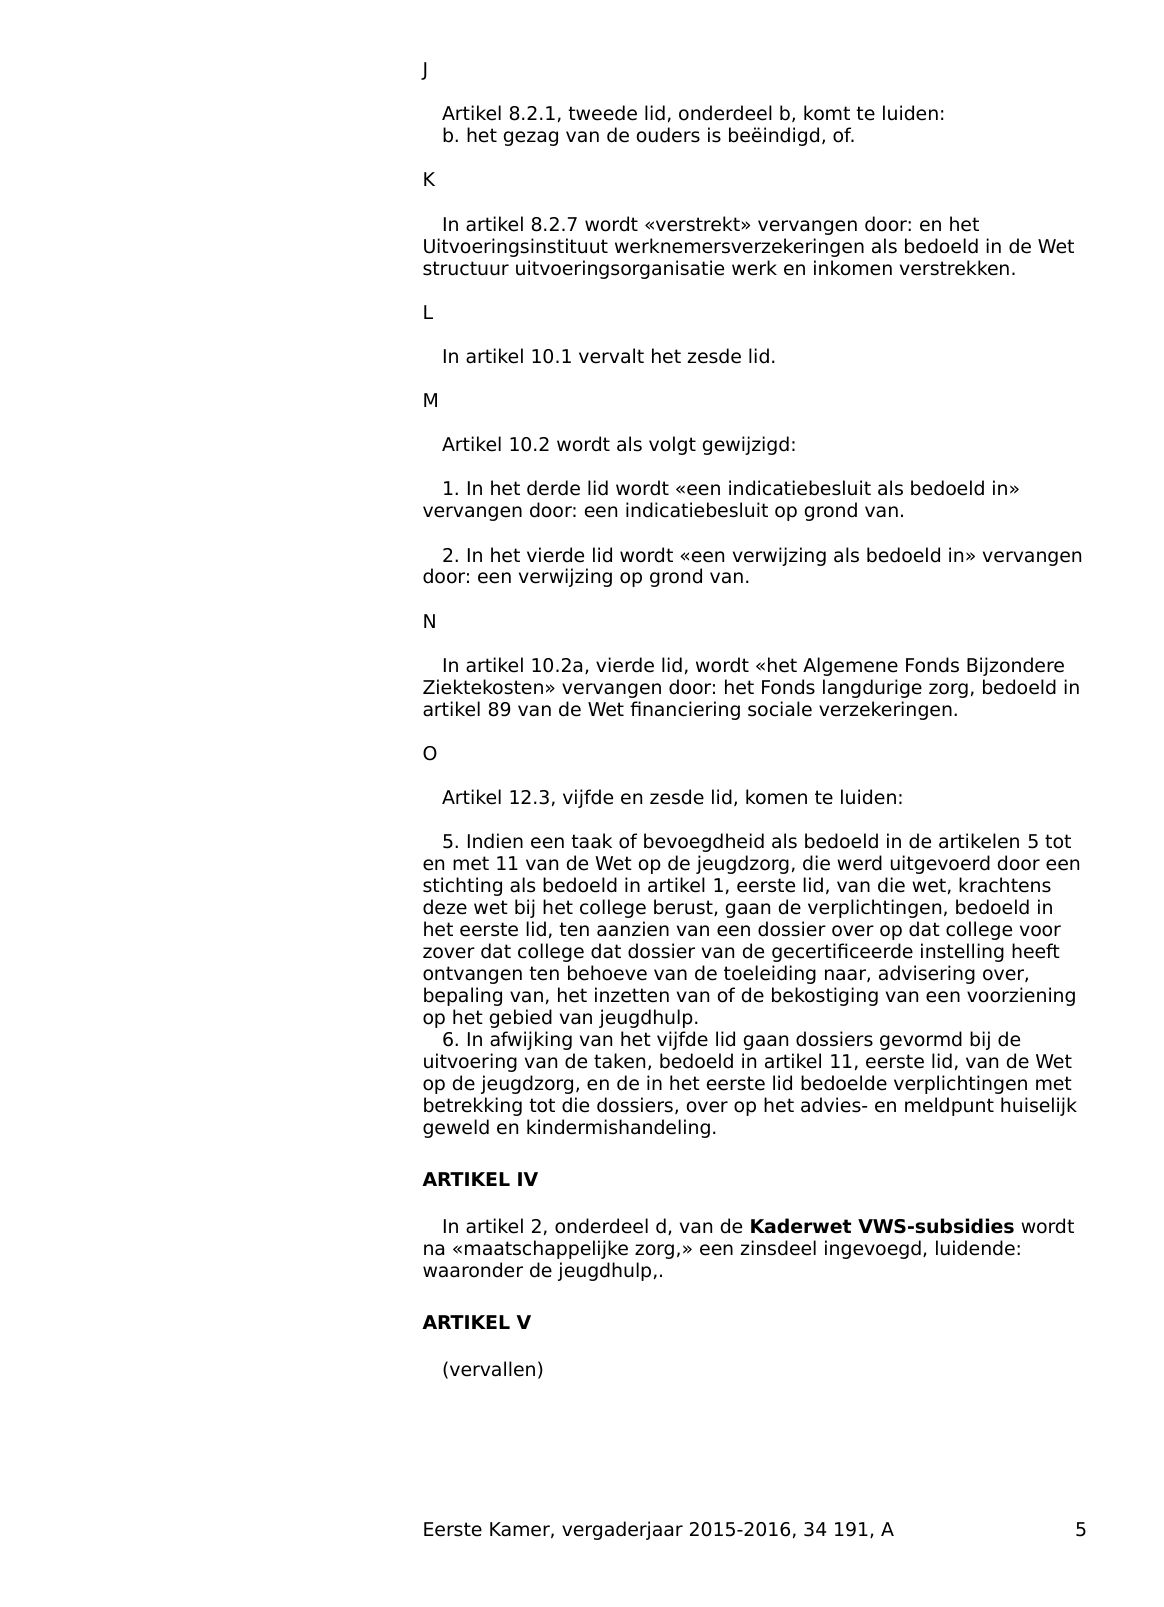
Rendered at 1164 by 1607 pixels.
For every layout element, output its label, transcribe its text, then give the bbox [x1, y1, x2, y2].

text In artikel 2, onderdeel d, van de Kaderwet VWS-subsidies wordt na «maatschappelijke zorg,» een zinsdeel ingevoegd, luidende: waaronder de jeugdhulp,. [422, 1216, 1087, 1282]
text L [422, 302, 1087, 324]
text In artikel 10.2a, vierde lid, wordt «het Algemene Fonds Bijzondere Ziektekosten» vervangen door: het Fonds langdurige zorg, bedoeld in artikel 89 van de Wet financiering sociale verzekeringen. [422, 655, 1087, 721]
text K [422, 169, 1087, 191]
text In artikel 10.1 vervalt het zesde lid. [422, 346, 1087, 368]
subtitle ARTIKEL V [422, 1312, 1087, 1334]
subtitle ARTIKEL IV [422, 1169, 1087, 1191]
text In artikel 8.2.7 wordt «verstrekt» vervangen door: en het Uitvoeringsinstituut werknemersverzekeringen als bedoeld in de Wet structuur uitvoeringsorganisatie werk en inkomen verstrekken. [422, 213, 1087, 279]
text (vervallen) [422, 1359, 1087, 1381]
text 6. In afwijking van het vijfde lid gaan dossiers gevormd bij de uitvoering van de taken, bedoeld in artikel 11, eerste lid, van de Wet op de jeugdzorg, en de in het eerste lid bedoelde verplichtingen met betrekking tot die dossiers, over op het advies- en meldpunt huiselijk geweld en kindermishandeling. [422, 1029, 1087, 1139]
text Artikel 12.3, vijfde en zesde lid, komen te luiden: [422, 787, 1087, 809]
text 5. Indien een taak of bevoegdheid als bedoeld in de artikelen 5 tot en met 11 van de Wet op de jeugdzorg, die werd uitgevoerd door een stichting als bedoeld in artikel 1, eerste lid, van die wet, krachtens deze wet bij het college berust, gaan de verplichtingen, bedoeld in het eerste lid, ten aanzien van een dossier over op dat college voor zover dat college dat dossier van de gecertificeerde instelling heeft ontvangen ten behoeve van de toeleiding naar, advisering over, bepaling van, het inzetten van of de bekostiging van een voorziening op het gebied van jeugdhulp. [422, 831, 1087, 1029]
text 1. In het derde lid wordt «een indicatiebesluit als bedoeld in» vervangen door: een indicatiebesluit op grond van. [422, 478, 1087, 522]
text M [422, 390, 1087, 412]
text O [422, 743, 1087, 765]
text Artikel 8.2.1, tweede lid, onderdeel b, komt te luiden: [422, 103, 1087, 125]
text Artikel 10.2 wordt als volgt gewijzigd: [422, 434, 1087, 456]
text N [422, 611, 1087, 633]
text b. het gezag van de ouders is beëindigd, of. [422, 125, 1087, 147]
text J [422, 59, 1087, 81]
text 2. In het vierde lid wordt «een verwijzing als bedoeld in» vervangen door: een verwijzing op grond van. [422, 544, 1087, 588]
